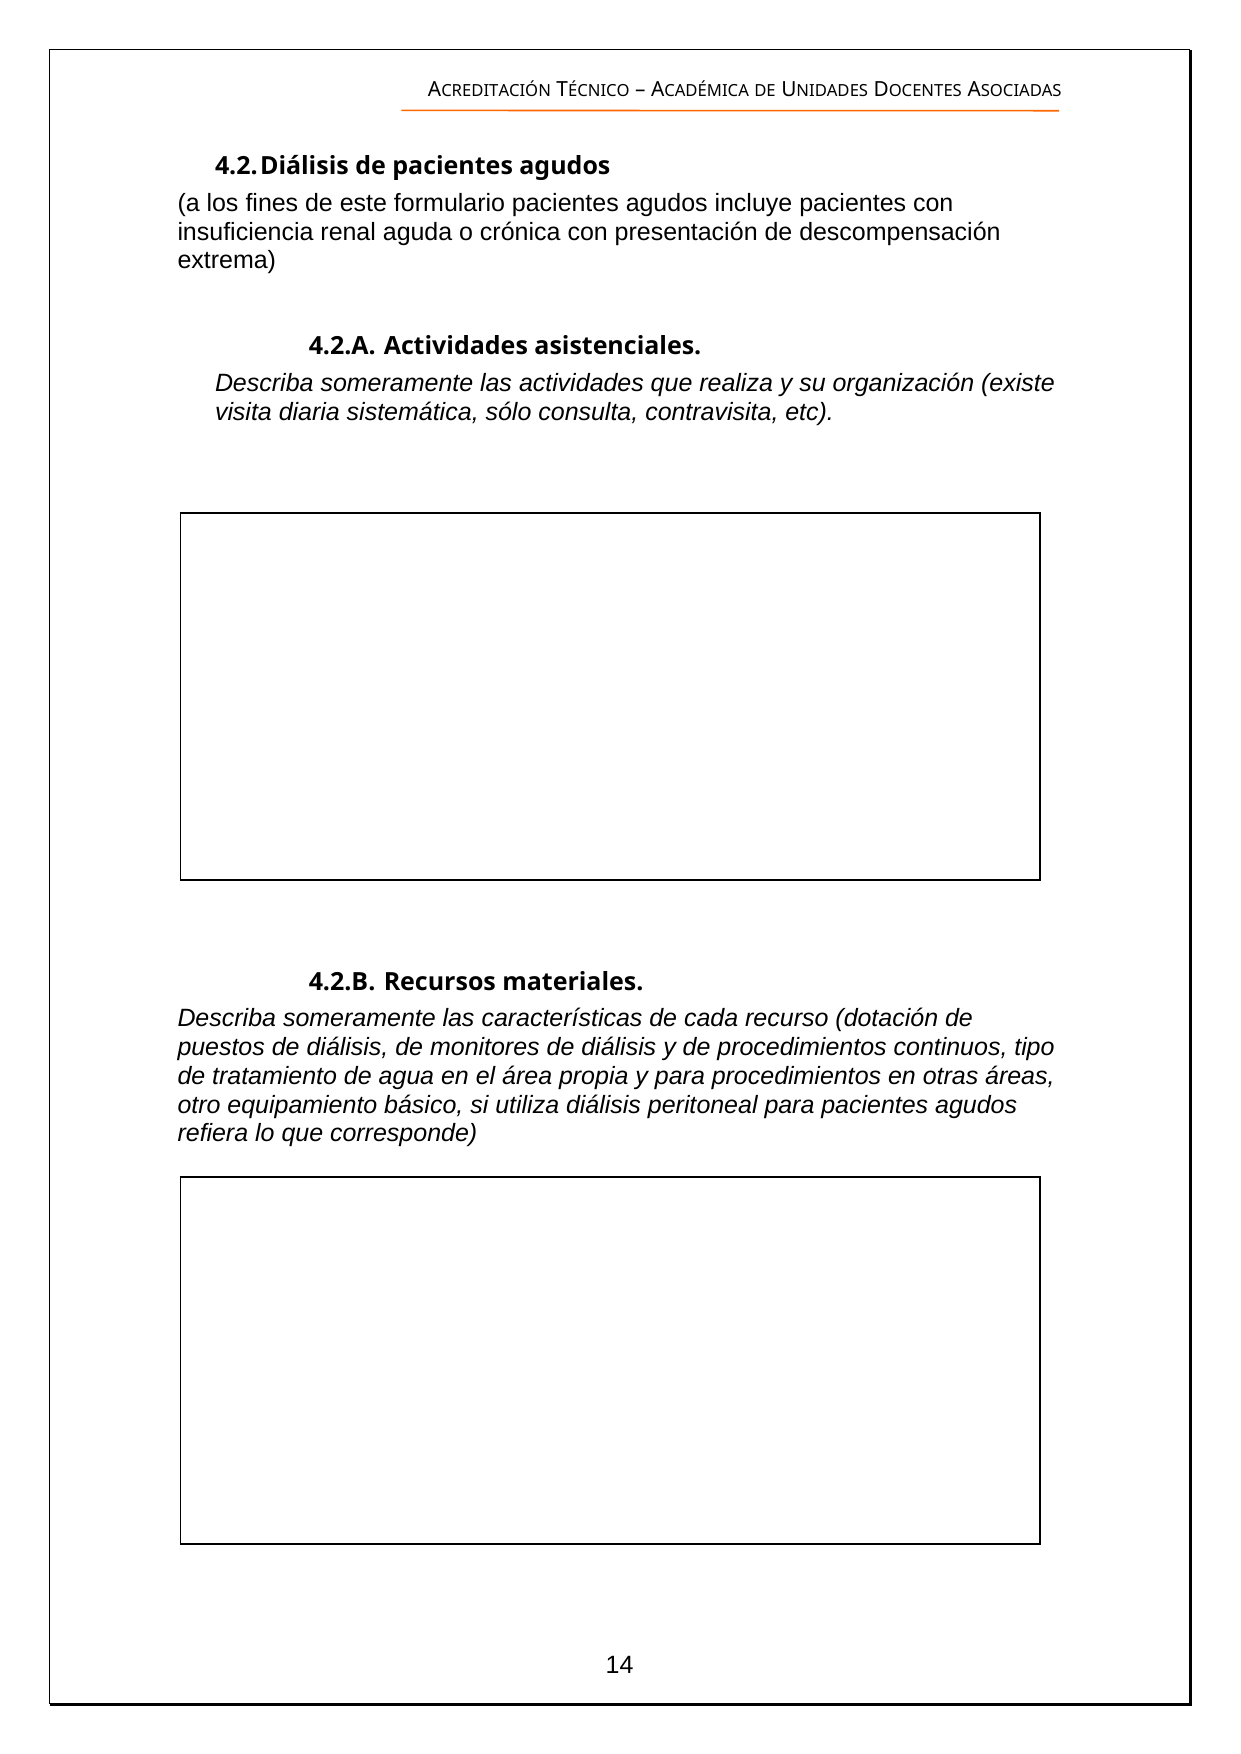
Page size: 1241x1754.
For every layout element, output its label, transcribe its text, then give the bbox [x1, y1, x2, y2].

text Describa someramente las características de cada recurso (dotación de puestos de diálisis, de monitores de diálisis y de procedimientos continuos, tipo de tratamiento de agua en el área propia y para procedimientos en otras áreas, otro equipamiento básico, si utiliza diálisis peritoneal para pacientes agudos refiera lo que corresponde) [177, 1003, 1061, 1147]
text Describa someramente las actividades que realiza y su organización (existe visita diaria sistemática, sólo consulta, contravisita, etc). [215, 368, 1061, 426]
subtitle Recursos materiales. [308, 963, 1061, 997]
subtitle Actividades asistenciales. [308, 328, 1061, 362]
subtitle Diálisis de pacientes agudos [215, 148, 1061, 182]
text (a los fines de este formulario pacientes agudos incluye pacientes con insuficiencia renal aguda o crónica con presentación de descompensación extrema) [177, 188, 1061, 274]
